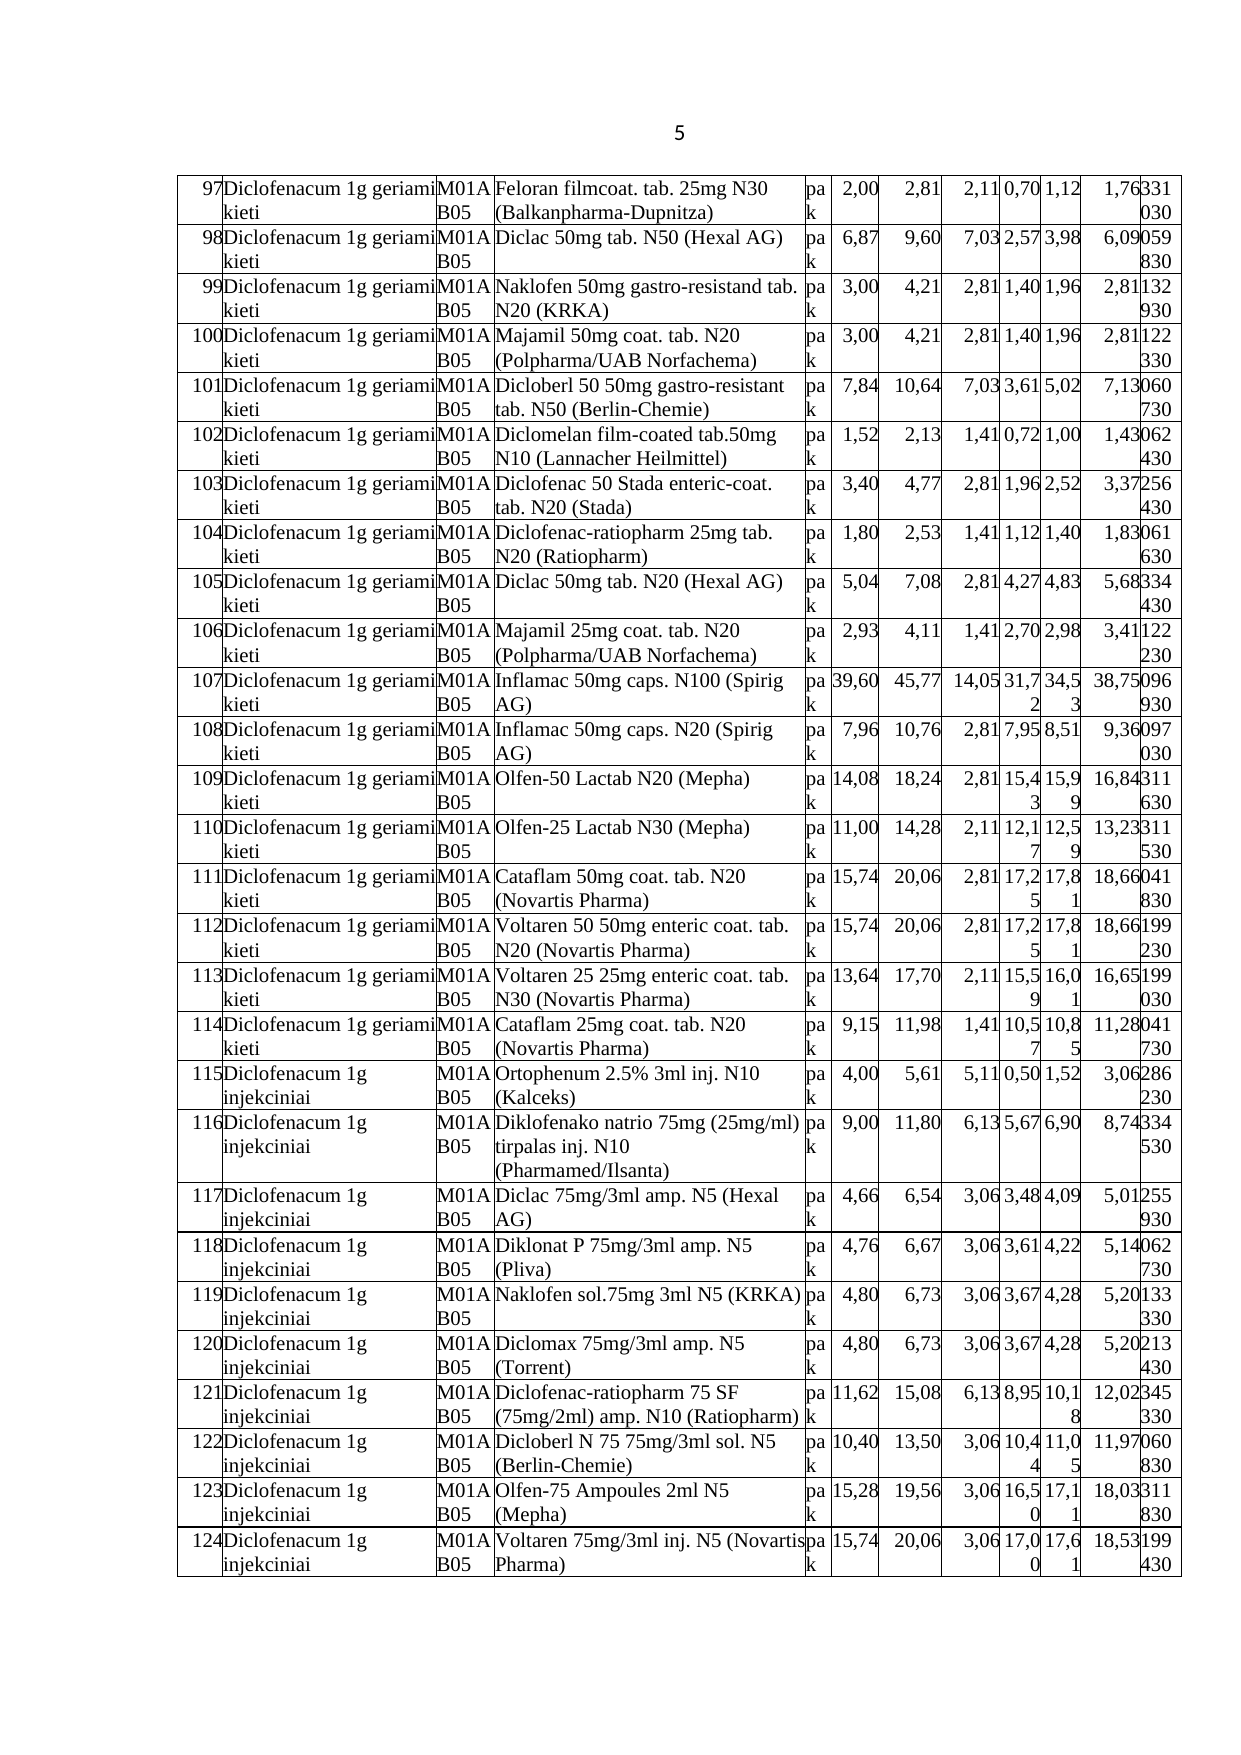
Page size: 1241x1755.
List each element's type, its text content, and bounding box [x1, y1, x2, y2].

table_cell 3,06 [942, 1478, 999, 1526]
table_cell pak [806, 471, 831, 519]
table_cell 15,59 [1000, 963, 1040, 1011]
table_cell 2,81 [942, 569, 999, 617]
table_cell 6,54 [879, 1183, 941, 1231]
table_cell 5,20 [1081, 1331, 1140, 1379]
table_cell 4,66 [832, 1183, 878, 1231]
table_cell pak [806, 815, 831, 863]
table_cell Diclac 75mg/3ml amp. N5 (Hexal AG) [495, 1183, 805, 1231]
table_cell 2,81 [942, 766, 999, 814]
table_cell 97 [178, 176, 222, 224]
table_cell 34,53 [1041, 668, 1080, 716]
table_cell Diclofenacum 1g geriami kieti [223, 225, 436, 273]
table_cell 6,90 [1041, 1110, 1080, 1182]
table_cell M01AB05 [437, 1478, 494, 1526]
table_cell Diclofenacum 1g geriami kieti [223, 520, 436, 568]
table_cell Diclofenacum 1g injekciniai [223, 1478, 436, 1526]
table_cell pak [806, 1233, 831, 1281]
table_cell Diclofenacum 1g injekciniai [223, 1282, 436, 1330]
table_cell pak [806, 717, 831, 765]
table_cell 124 [178, 1528, 222, 1576]
table_cell 15,43 [1000, 766, 1040, 814]
table_cell 5,61 [879, 1061, 941, 1109]
table_cell 3,00 [832, 274, 878, 322]
table_cell 18,03 [1081, 1478, 1140, 1526]
table_cell Diclofenacum 1g geriami kieti [223, 471, 436, 519]
table_cell Diclofenacum 1g geriami kieti [223, 274, 436, 322]
table_cell Ortophenum 2.5% 3ml inj. N10 (Kalceks) [495, 1061, 805, 1109]
table_cell 31,72 [1000, 668, 1040, 716]
table_cell Diclofenacum 1g geriami kieti [223, 717, 436, 765]
table_cell Diclofenacum 1g geriami kieti [223, 1012, 436, 1060]
table_cell M01AB05 [437, 520, 494, 568]
table_cell Voltaren 75mg/3ml inj. N5 (Novartis Pharma) [495, 1528, 805, 1576]
table_cell 061630 [1141, 520, 1181, 568]
table_cell 1,12 [1000, 520, 1040, 568]
table_cell 1,96 [1000, 471, 1040, 519]
table_cell 311530 [1141, 815, 1181, 863]
table_cell pak [806, 373, 831, 421]
table_cell 116 [178, 1110, 222, 1182]
table_cell 3,00 [832, 324, 878, 372]
table_cell 2,81 [942, 914, 999, 962]
table_cell 11,05 [1041, 1429, 1080, 1477]
table_cell 060730 [1141, 373, 1181, 421]
table_cell 14,05 [942, 668, 999, 716]
table_cell 4,11 [879, 619, 941, 667]
table_cell 1,96 [1041, 274, 1080, 322]
table_cell 7,96 [832, 717, 878, 765]
table_cell 4,00 [832, 1061, 878, 1109]
table_cell 2,57 [1000, 225, 1040, 273]
table_cell 2,81 [942, 324, 999, 372]
table_cell Diclofenacum 1g geriami kieti [223, 176, 436, 224]
table_cell 11,00 [832, 815, 878, 863]
table_cell 10,85 [1041, 1012, 1080, 1060]
table_cell pak [806, 668, 831, 716]
table_cell Diclofenacum 1g geriami kieti [223, 668, 436, 716]
table_cell 17,81 [1041, 864, 1080, 912]
table_cell pak [806, 963, 831, 1011]
table_cell M01AB05 [437, 1183, 494, 1231]
table_cell Diclofenacum 1g geriami kieti [223, 324, 436, 372]
table_cell pak [806, 766, 831, 814]
table_cell 041830 [1141, 864, 1181, 912]
table_cell 8,51 [1041, 717, 1080, 765]
table_cell 1,00 [1041, 422, 1080, 470]
table_cell 2,11 [942, 176, 999, 224]
table_cell 1,40 [1000, 274, 1040, 322]
table_cell 334430 [1141, 569, 1181, 617]
table_cell 7,03 [942, 373, 999, 421]
table_cell 103 [178, 471, 222, 519]
table_cell 11,28 [1081, 1012, 1140, 1060]
table_cell 11,98 [879, 1012, 941, 1060]
table_cell 3,67 [1000, 1282, 1040, 1330]
table_cell 16,01 [1041, 963, 1080, 1011]
table_cell 112 [178, 914, 222, 962]
table_cell 106 [178, 619, 222, 667]
table_cell pak [806, 1110, 831, 1182]
table_cell M01AB05 [437, 373, 494, 421]
table_cell 6,87 [832, 225, 878, 273]
table_cell 12,17 [1000, 815, 1040, 863]
table_cell 122 [178, 1429, 222, 1477]
table_cell Diclofenac-ratiopharm 75 SF (75mg/2ml) amp. N10 (Ratiopharm) [495, 1380, 805, 1428]
table_cell 1,41 [942, 619, 999, 667]
table_cell 18,53 [1081, 1528, 1140, 1576]
table_cell 4,21 [879, 274, 941, 322]
table_cell 18,66 [1081, 914, 1140, 962]
table_cell 6,13 [942, 1380, 999, 1428]
table_cell 98 [178, 225, 222, 273]
table_cell pak [806, 274, 831, 322]
table_cell M01AB05 [437, 1331, 494, 1379]
table_cell 11,62 [832, 1380, 878, 1428]
table_cell 7,08 [879, 569, 941, 617]
table_cell M01AB05 [437, 1528, 494, 1576]
table_cell Diclofenacum 1g injekciniai [223, 1380, 436, 1428]
table_cell Majamil 25mg coat. tab. N20 (Polpharma/UAB Norfachema) [495, 619, 805, 667]
table_cell 118 [178, 1233, 222, 1281]
table_cell 062430 [1141, 422, 1181, 470]
table_cell 1,12 [1041, 176, 1080, 224]
table_cell 5,68 [1081, 569, 1140, 617]
table_cell Cataflam 50mg coat. tab. N20 (Novartis Pharma) [495, 864, 805, 912]
table_cell Diclofenacum 1g injekciniai [223, 1331, 436, 1379]
table_cell M01AB05 [437, 471, 494, 519]
table_cell Diclofenacum 1g geriami kieti [223, 815, 436, 863]
table_cell 12,59 [1041, 815, 1080, 863]
table_cell Diklofenako natrio 75mg (25mg/ml) tirpalas inj. N10 (Pharmamed/Ilsanta) [495, 1110, 805, 1182]
table_cell 100 [178, 324, 222, 372]
table_cell 10,44 [1000, 1429, 1040, 1477]
table_cell M01AB05 [437, 619, 494, 667]
table_cell M01AB05 [437, 1233, 494, 1281]
table_cell 10,64 [879, 373, 941, 421]
table_cell 3,06 [942, 1282, 999, 1330]
table_cell 45,77 [879, 668, 941, 716]
table_cell 1,41 [942, 520, 999, 568]
table_cell pak [806, 1478, 831, 1526]
table_cell pak [806, 1380, 831, 1428]
table_cell 1,52 [832, 422, 878, 470]
table_cell Feloran filmcoat. tab. 25mg N30 (Balkanpharma-Dupnitza) [495, 176, 805, 224]
table_cell 2,81 [942, 471, 999, 519]
table_cell 13,50 [879, 1429, 941, 1477]
table_cell 2,81 [879, 176, 941, 224]
table_cell Diclomax 75mg/3ml amp. N5 (Torrent) [495, 1331, 805, 1379]
table_cell M01AB05 [437, 914, 494, 962]
table_cell 311630 [1141, 766, 1181, 814]
table_cell 255930 [1141, 1183, 1181, 1231]
table_cell 120 [178, 1331, 222, 1379]
table_cell 18,66 [1081, 864, 1140, 912]
table_cell 6,09 [1081, 225, 1140, 273]
table_cell 110 [178, 815, 222, 863]
table_cell Dicloberl 50 50mg gastro-resistant tab. N50 (Berlin-Chemie) [495, 373, 805, 421]
table_cell 117 [178, 1183, 222, 1231]
table_cell M01AB05 [437, 176, 494, 224]
table_cell pak [806, 619, 831, 667]
table_cell 109 [178, 766, 222, 814]
table_cell 3,06 [942, 1528, 999, 1576]
table_cell 14,08 [832, 766, 878, 814]
table_cell 2,11 [942, 963, 999, 1011]
table_cell Inflamac 50mg caps. N20 (Spirig AG) [495, 717, 805, 765]
table_cell 5,14 [1081, 1233, 1140, 1281]
table_cell 14,28 [879, 815, 941, 863]
table_cell 041730 [1141, 1012, 1181, 1060]
table_cell pak [806, 569, 831, 617]
table_cell M01AB05 [437, 1012, 494, 1060]
table_cell pak [806, 324, 831, 372]
table_cell 3,06 [942, 1331, 999, 1379]
table_cell 15,99 [1041, 766, 1080, 814]
table_cell Diclofenacum 1g geriami kieti [223, 914, 436, 962]
table_cell 122230 [1141, 619, 1181, 667]
table_cell 1,43 [1081, 422, 1140, 470]
table_cell pak [806, 225, 831, 273]
table_cell pak [806, 914, 831, 962]
table_cell M01AB05 [437, 1061, 494, 1109]
table_cell 3,41 [1081, 619, 1140, 667]
table_cell Voltaren 25 25mg enteric coat. tab. N30 (Novartis Pharma) [495, 963, 805, 1011]
table_cell 4,83 [1041, 569, 1080, 617]
table_cell pak [806, 520, 831, 568]
table_cell 1,40 [1041, 520, 1080, 568]
table_cell 107 [178, 668, 222, 716]
table_cell Diclomelan film-coated tab.50mg N10 (Lannacher Heilmittel) [495, 422, 805, 470]
table_cell 4,28 [1041, 1282, 1080, 1330]
table_cell 99 [178, 274, 222, 322]
table_cell 9,15 [832, 1012, 878, 1060]
table_cell 2,81 [1081, 274, 1140, 322]
table_cell 4,22 [1041, 1233, 1080, 1281]
table_cell M01AB05 [437, 1110, 494, 1182]
table_cell 199230 [1141, 914, 1181, 962]
table_cell 4,76 [832, 1233, 878, 1281]
table_cell 096930 [1141, 668, 1181, 716]
table_cell 132930 [1141, 274, 1181, 322]
table_cell 15,74 [832, 1528, 878, 1576]
table_cell 19,56 [879, 1478, 941, 1526]
table_cell Diclofenacum 1g injekciniai [223, 1183, 436, 1231]
table_cell 311830 [1141, 1478, 1181, 1526]
table_cell 286230 [1141, 1061, 1181, 1109]
table_cell Diclofenacum 1g injekciniai [223, 1528, 436, 1576]
table_cell 3,98 [1041, 225, 1080, 273]
table_cell 123 [178, 1478, 222, 1526]
table_cell 10,18 [1041, 1380, 1080, 1428]
table_cell 1,52 [1041, 1061, 1080, 1109]
table_cell 133330 [1141, 1282, 1181, 1330]
table_cell 108 [178, 717, 222, 765]
table_cell pak [806, 1429, 831, 1477]
table_cell 2,00 [832, 176, 878, 224]
table_cell 102 [178, 422, 222, 470]
table_cell 7,95 [1000, 717, 1040, 765]
table_cell pak [806, 1061, 831, 1109]
table_cell 111 [178, 864, 222, 912]
table_cell 39,60 [832, 668, 878, 716]
table_cell Naklofen 50mg gastro-resistand tab. N20 (KRKA) [495, 274, 805, 322]
table_cell 2,81 [942, 274, 999, 322]
table_cell 115 [178, 1061, 222, 1109]
table_cell 104 [178, 520, 222, 568]
table_cell 3,37 [1081, 471, 1140, 519]
table_cell 1,41 [942, 1012, 999, 1060]
table_cell 256430 [1141, 471, 1181, 519]
table_cell 15,28 [832, 1478, 878, 1526]
table_cell 20,06 [879, 864, 941, 912]
table_cell pak [806, 1012, 831, 1060]
table_cell M01AB05 [437, 225, 494, 273]
table_cell 0,50 [1000, 1061, 1040, 1109]
table_cell 4,77 [879, 471, 941, 519]
table_cell 2,11 [942, 815, 999, 863]
table_cell 5,11 [942, 1061, 999, 1109]
table_cell 105 [178, 569, 222, 617]
table_cell Voltaren 50 50mg enteric coat. tab. N20 (Novartis Pharma) [495, 914, 805, 962]
table_cell 5,04 [832, 569, 878, 617]
table_cell pak [806, 422, 831, 470]
table_cell 199030 [1141, 963, 1181, 1011]
table_cell pak [806, 1183, 831, 1231]
table_cell Diclofenacum 1g geriami kieti [223, 422, 436, 470]
table_cell Diclac 50mg tab. N20 (Hexal AG) [495, 569, 805, 617]
table_cell Diclofenacum 1g injekciniai [223, 1110, 436, 1182]
table_cell Olfen-75 Ampoules 2ml N5 (Mepha) [495, 1478, 805, 1526]
table_cell M01AB05 [437, 324, 494, 372]
table_cell pak [806, 1331, 831, 1379]
table_cell 11,80 [879, 1110, 941, 1182]
table_cell 3,48 [1000, 1183, 1040, 1231]
table_cell M01AB05 [437, 1429, 494, 1477]
table_cell 2,98 [1041, 619, 1080, 667]
table_cell Diclac 50mg tab. N50 (Hexal AG) [495, 225, 805, 273]
table_cell 10,57 [1000, 1012, 1040, 1060]
table_cell M01AB05 [437, 1380, 494, 1428]
table_cell pak [806, 1528, 831, 1576]
table_cell M01AB05 [437, 717, 494, 765]
table_cell 1,96 [1041, 324, 1080, 372]
table_cell 4,21 [879, 324, 941, 372]
table_cell 18,24 [879, 766, 941, 814]
table_cell 6,67 [879, 1233, 941, 1281]
table_cell 213430 [1141, 1331, 1181, 1379]
table_cell 6,73 [879, 1282, 941, 1330]
table_cell Inflamac 50mg caps. N100 (Spirig AG) [495, 668, 805, 716]
table_cell Diklonat P 75mg/3ml amp. N5 (Pliva) [495, 1233, 805, 1281]
table_cell 6,73 [879, 1331, 941, 1379]
table_cell 7,84 [832, 373, 878, 421]
table_cell 17,11 [1041, 1478, 1080, 1526]
table_cell 9,00 [832, 1110, 878, 1182]
table_cell Naklofen sol.75mg 3ml N5 (KRKA) [495, 1282, 805, 1330]
table_cell 3,67 [1000, 1331, 1040, 1379]
table_cell Diclofenac-ratiopharm 25mg tab. N20 (Ratiopharm) [495, 520, 805, 568]
table_cell 2,81 [1081, 324, 1140, 372]
table_cell 5,20 [1081, 1282, 1140, 1330]
table_cell 7,13 [1081, 373, 1140, 421]
table_cell 1,40 [1000, 324, 1040, 372]
table_cell M01AB05 [437, 1282, 494, 1330]
table_cell 15,08 [879, 1380, 941, 1428]
table_cell M01AB05 [437, 422, 494, 470]
table_cell 2,81 [942, 717, 999, 765]
table_cell 16,84 [1081, 766, 1140, 814]
table_cell 8,95 [1000, 1380, 1040, 1428]
table_cell 4,27 [1000, 569, 1040, 617]
table_cell M01AB05 [437, 668, 494, 716]
table_cell 17,81 [1041, 914, 1080, 962]
table_cell 16,50 [1000, 1478, 1040, 1526]
table_cell pak [806, 176, 831, 224]
table_cell 17,00 [1000, 1528, 1040, 1576]
table_cell 345330 [1141, 1380, 1181, 1428]
table_cell 13,23 [1081, 815, 1140, 863]
table_cell 15,74 [832, 864, 878, 912]
table_cell Diclofenacum 1g geriami kieti [223, 569, 436, 617]
table_cell 3,06 [942, 1429, 999, 1477]
table_cell 12,02 [1081, 1380, 1140, 1428]
table_cell 199430 [1141, 1528, 1181, 1576]
table_cell 6,13 [942, 1110, 999, 1182]
table_cell 1,83 [1081, 520, 1140, 568]
table_cell M01AB05 [437, 569, 494, 617]
table_cell M01AB05 [437, 815, 494, 863]
table_cell 38,75 [1081, 668, 1140, 716]
table_cell M01AB05 [437, 963, 494, 1011]
table_cell Diclofenacum 1g injekciniai [223, 1061, 436, 1109]
table_cell 11,97 [1081, 1429, 1140, 1477]
table_cell 4,80 [832, 1282, 878, 1330]
table_cell 3,06 [1081, 1061, 1140, 1109]
table_cell 16,65 [1081, 963, 1140, 1011]
table_cell pak [806, 1282, 831, 1330]
table_cell 17,25 [1000, 914, 1040, 962]
table_cell Diclofenac 50 Stada enteric-coat. tab. N20 (Stada) [495, 471, 805, 519]
table_cell 1,41 [942, 422, 999, 470]
table_cell 4,80 [832, 1331, 878, 1379]
table_cell 2,70 [1000, 619, 1040, 667]
table_cell 4,09 [1041, 1183, 1080, 1231]
table_cell 5,67 [1000, 1110, 1040, 1182]
table_cell 097030 [1141, 717, 1181, 765]
table_cell 15,74 [832, 914, 878, 962]
table_cell 10,40 [832, 1429, 878, 1477]
table_cell 9,36 [1081, 717, 1140, 765]
table_cell 121 [178, 1380, 222, 1428]
table_cell 20,06 [879, 914, 941, 962]
table_cell 9,60 [879, 225, 941, 273]
table_cell 3,40 [832, 471, 878, 519]
table_cell 7,03 [942, 225, 999, 273]
table_cell 17,61 [1041, 1528, 1080, 1576]
table_cell 0,72 [1000, 422, 1040, 470]
table_cell Diclofenacum 1g geriami kieti [223, 864, 436, 912]
table_cell 331030 [1141, 176, 1181, 224]
table_cell Diclofenacum 1g injekciniai [223, 1429, 436, 1477]
table_cell Dicloberl N 75 75mg/3ml sol. N5 (Berlin-Chemie) [495, 1429, 805, 1477]
table_cell M01AB05 [437, 864, 494, 912]
table_cell 13,64 [832, 963, 878, 1011]
table_cell 334530 [1141, 1110, 1181, 1182]
table_cell Diclofenacum 1g geriami kieti [223, 963, 436, 1011]
table_cell 17,70 [879, 963, 941, 1011]
table_cell 10,76 [879, 717, 941, 765]
table_cell pak [806, 864, 831, 912]
table_cell 0,70 [1000, 176, 1040, 224]
table_cell Majamil 50mg coat. tab. N20 (Polpharma/UAB Norfachema) [495, 324, 805, 372]
table_cell 17,25 [1000, 864, 1040, 912]
table_cell 5,01 [1081, 1183, 1140, 1231]
table_cell 5,02 [1041, 373, 1080, 421]
table_cell 059830 [1141, 225, 1181, 273]
table_cell 3,06 [942, 1233, 999, 1281]
table_cell Olfen-50 Lactab N20 (Mepha) [495, 766, 805, 814]
table_cell 2,13 [879, 422, 941, 470]
table_cell Diclofenacum 1g geriami kieti [223, 373, 436, 421]
table_cell 3,61 [1000, 1233, 1040, 1281]
table_cell 2,52 [1041, 471, 1080, 519]
table_cell 122330 [1141, 324, 1181, 372]
table_cell M01AB05 [437, 274, 494, 322]
table_cell 2,93 [832, 619, 878, 667]
table_cell 060830 [1141, 1429, 1181, 1477]
table_cell 101 [178, 373, 222, 421]
table_cell Cataflam 25mg coat. tab. N20 (Novartis Pharma) [495, 1012, 805, 1060]
table_cell 3,61 [1000, 373, 1040, 421]
table_cell 4,28 [1041, 1331, 1080, 1379]
table_cell 1,80 [832, 520, 878, 568]
table_cell 1,76 [1081, 176, 1140, 224]
table_cell 20,06 [879, 1528, 941, 1576]
table_cell Diclofenacum 1g geriami kieti [223, 766, 436, 814]
table_cell 119 [178, 1282, 222, 1330]
table_cell 113 [178, 963, 222, 1011]
table_cell Diclofenacum 1g injekciniai [223, 1233, 436, 1281]
table_cell 8,74 [1081, 1110, 1140, 1182]
table_cell M01AB05 [437, 766, 494, 814]
table_cell 062730 [1141, 1233, 1181, 1281]
table_cell Diclofenacum 1g geriami kieti [223, 619, 436, 667]
table_cell 114 [178, 1012, 222, 1060]
table_cell 3,06 [942, 1183, 999, 1231]
table_cell 2,53 [879, 520, 941, 568]
table_cell 2,81 [942, 864, 999, 912]
table_cell Olfen-25 Lactab N30 (Mepha) [495, 815, 805, 863]
